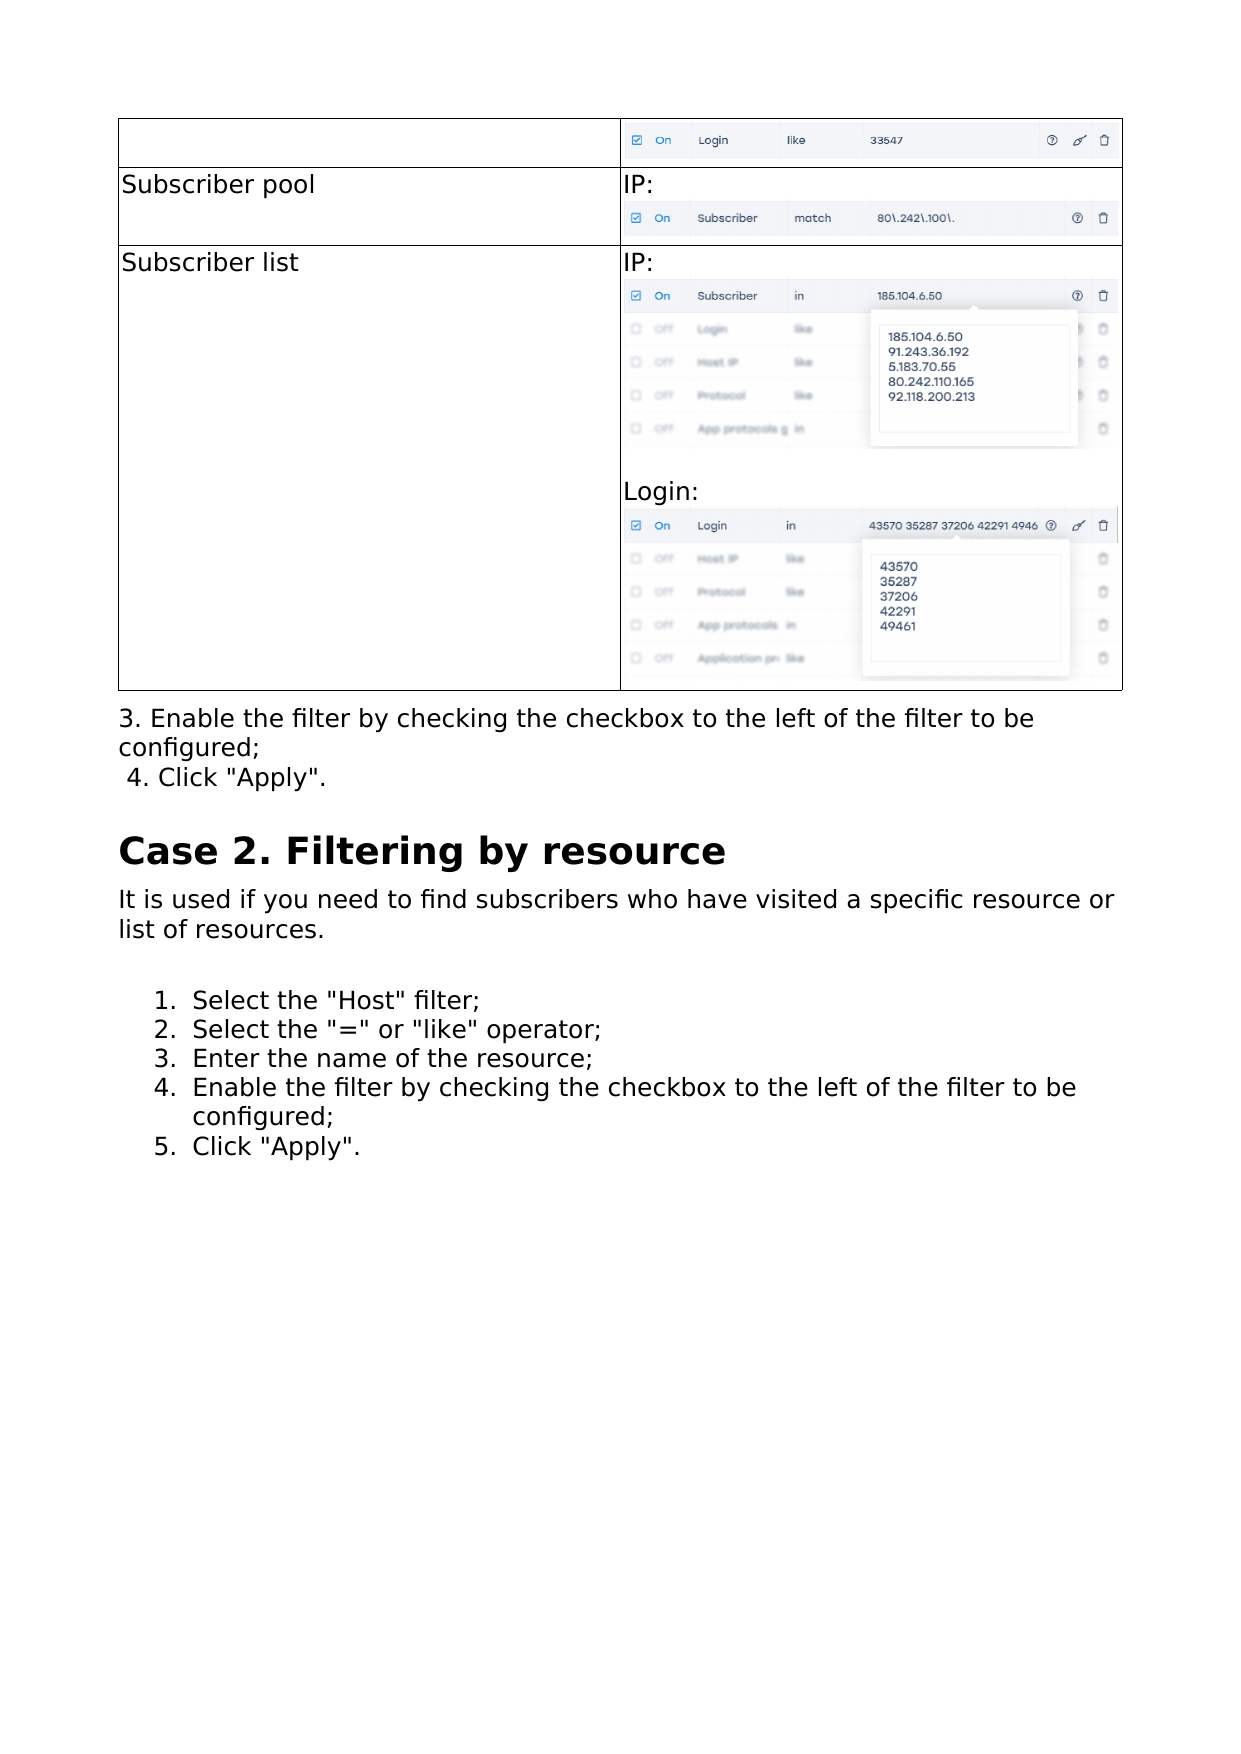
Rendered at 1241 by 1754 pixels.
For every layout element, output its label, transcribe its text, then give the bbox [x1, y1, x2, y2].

table_cell Subscriber pool [119, 168, 620, 245]
table_header [119, 119, 620, 167]
picture [622, 506, 1120, 681]
table_header [621, 119, 1122, 167]
list Enter the name of the resource; [177, 1044, 1122, 1073]
table_cell Subscriber list [119, 246, 620, 689]
table_cell IP: [621, 168, 1122, 245]
list Select the "=" or "like" operator; [177, 1015, 1122, 1044]
picture [622, 277, 1120, 449]
list Click "Apply". [177, 1132, 1122, 1161]
list Enable the filter by checking the checkbox to the left of the filter to be configured; [177, 1073, 1122, 1132]
picture [622, 199, 1120, 237]
text 3. Enable the filter by checking the checkbox to the left of the filter to be configured; 4. Click "Apply". [118, 704, 1122, 792]
table_cell IP: Login: [621, 246, 1122, 689]
subtitle Case 2. Filtering by resource [118, 829, 1122, 873]
picture [622, 121, 1120, 159]
text It is used if you need to find subscribers who have visited a specific resource or list of resources. [118, 886, 1122, 944]
list Select the "Host" filter; [177, 986, 1122, 1015]
